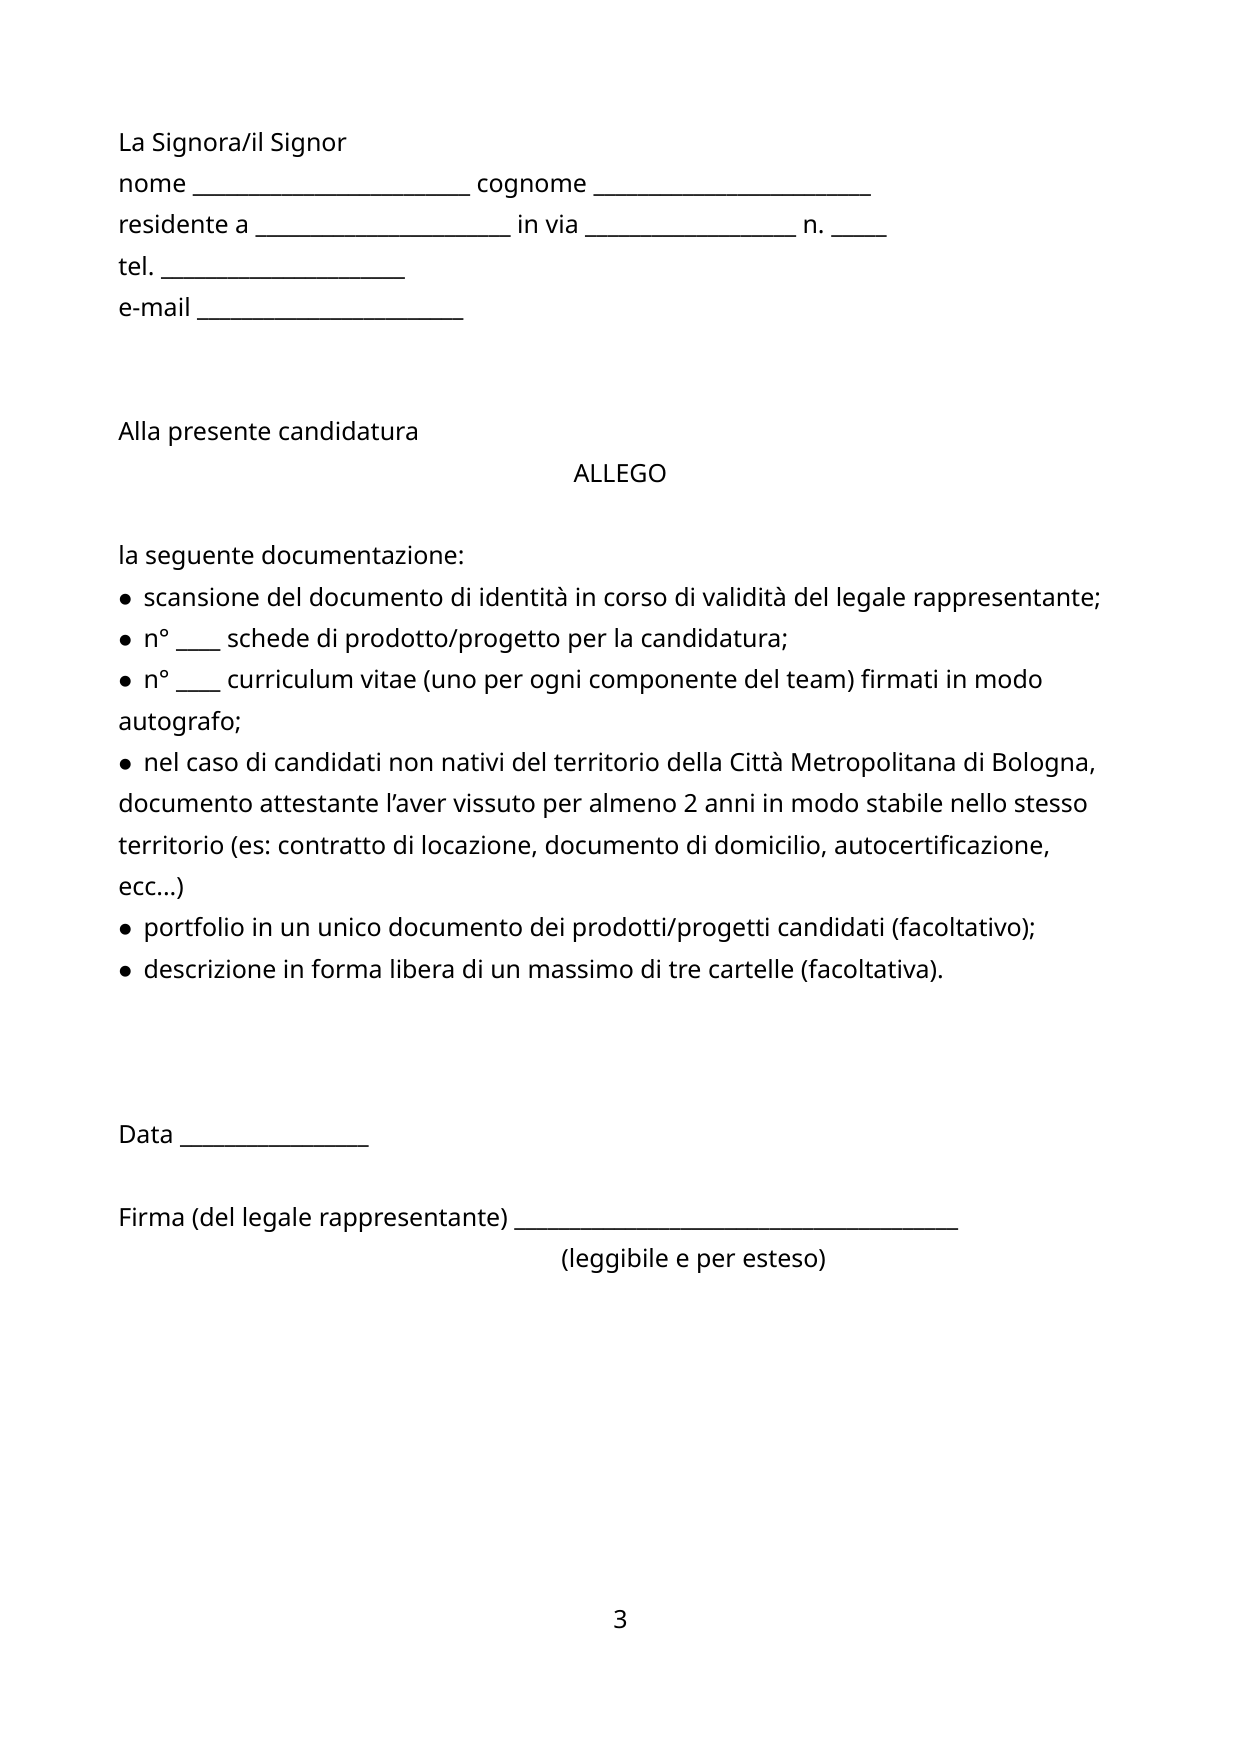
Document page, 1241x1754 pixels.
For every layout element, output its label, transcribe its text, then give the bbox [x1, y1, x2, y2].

text tel. ______________________ [118, 242, 1122, 283]
list descrizione in forma libera di un massimo di tre cartelle (facoltativa). [118, 945, 1122, 987]
text ALLEGO [118, 449, 1122, 490]
text residente a _______________________ in via ___________________ n. _____ [118, 201, 1122, 242]
list nel caso di candidati non nativi del territorio della Città Metropolitana di Bologna, documento attestante l’aver vissuto per almeno 2 anni in modo stabile nello stesso territorio (es: contratto di locazione, documento di domicilio, autocertificazione, ecc...) [118, 738, 1122, 904]
text nome _________________________ cognome _________________________ [118, 159, 1122, 201]
list portfolio in un unico documento dei prodotti/progetti candidati (facoltativo); [118, 904, 1122, 945]
text La Signora/il Signor [118, 118, 1122, 159]
text Data _________________ [118, 1111, 1122, 1152]
text la seguente documentazione: [118, 532, 1122, 573]
list n° ____ schede di prodotto/progetto per la candidatura; [118, 614, 1122, 656]
list scansione del documento di identità in corso di validità del legale rappresentante; [118, 573, 1122, 614]
text Alla presente candidatura [118, 408, 1122, 449]
text e-mail ________________________ [118, 283, 1122, 325]
text Firma (del legale rappresentante) ________________________________________ (leggibile e per esteso) [118, 1193, 1122, 1276]
list n° ____ curriculum vitae (uno per ogni componente del team) firmati in modo autografo; [118, 656, 1122, 738]
